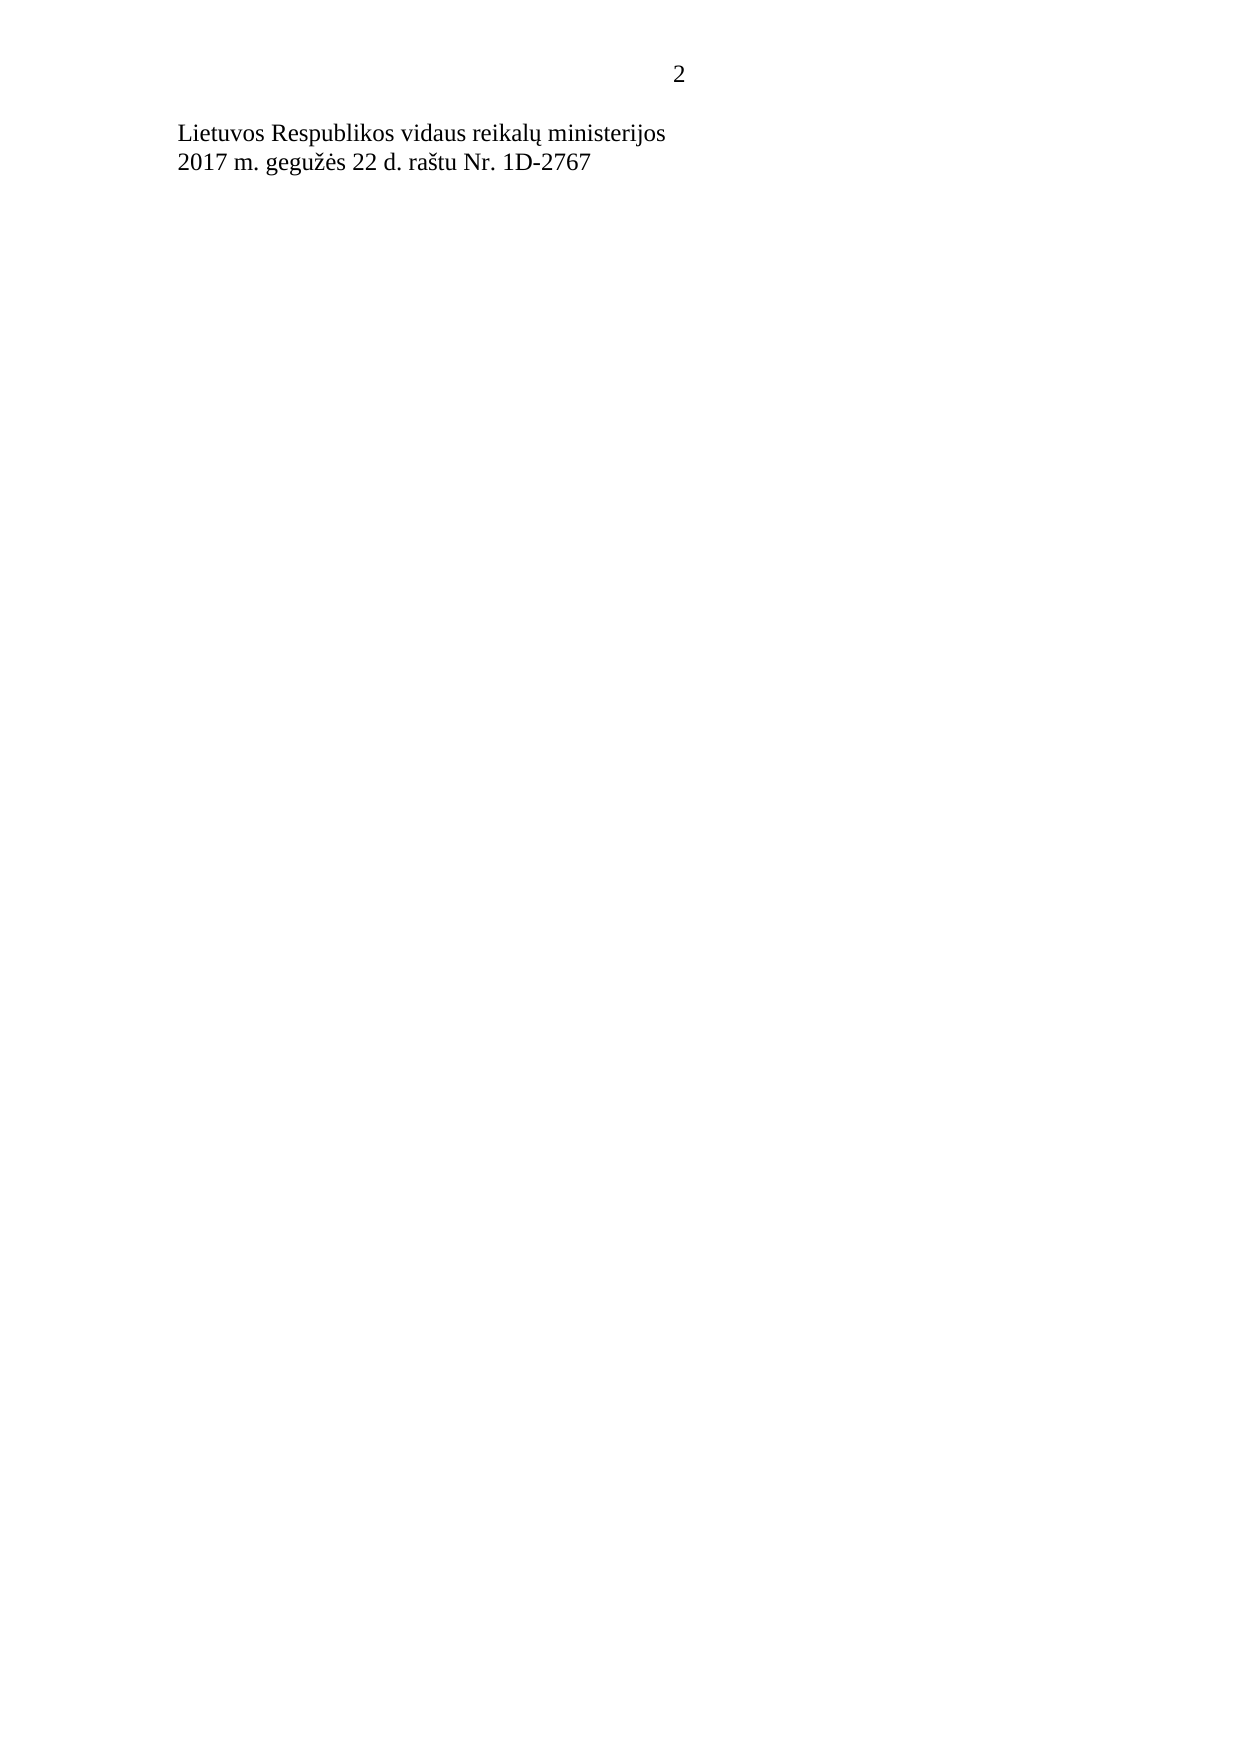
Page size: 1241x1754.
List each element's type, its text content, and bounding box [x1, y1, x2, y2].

text Lietuvos Respublikos vidaus reikalų ministerijos [177, 118, 1181, 147]
text 2017 m. gegužės 22 d. raštu Nr. 1D-2767 [177, 147, 1181, 176]
